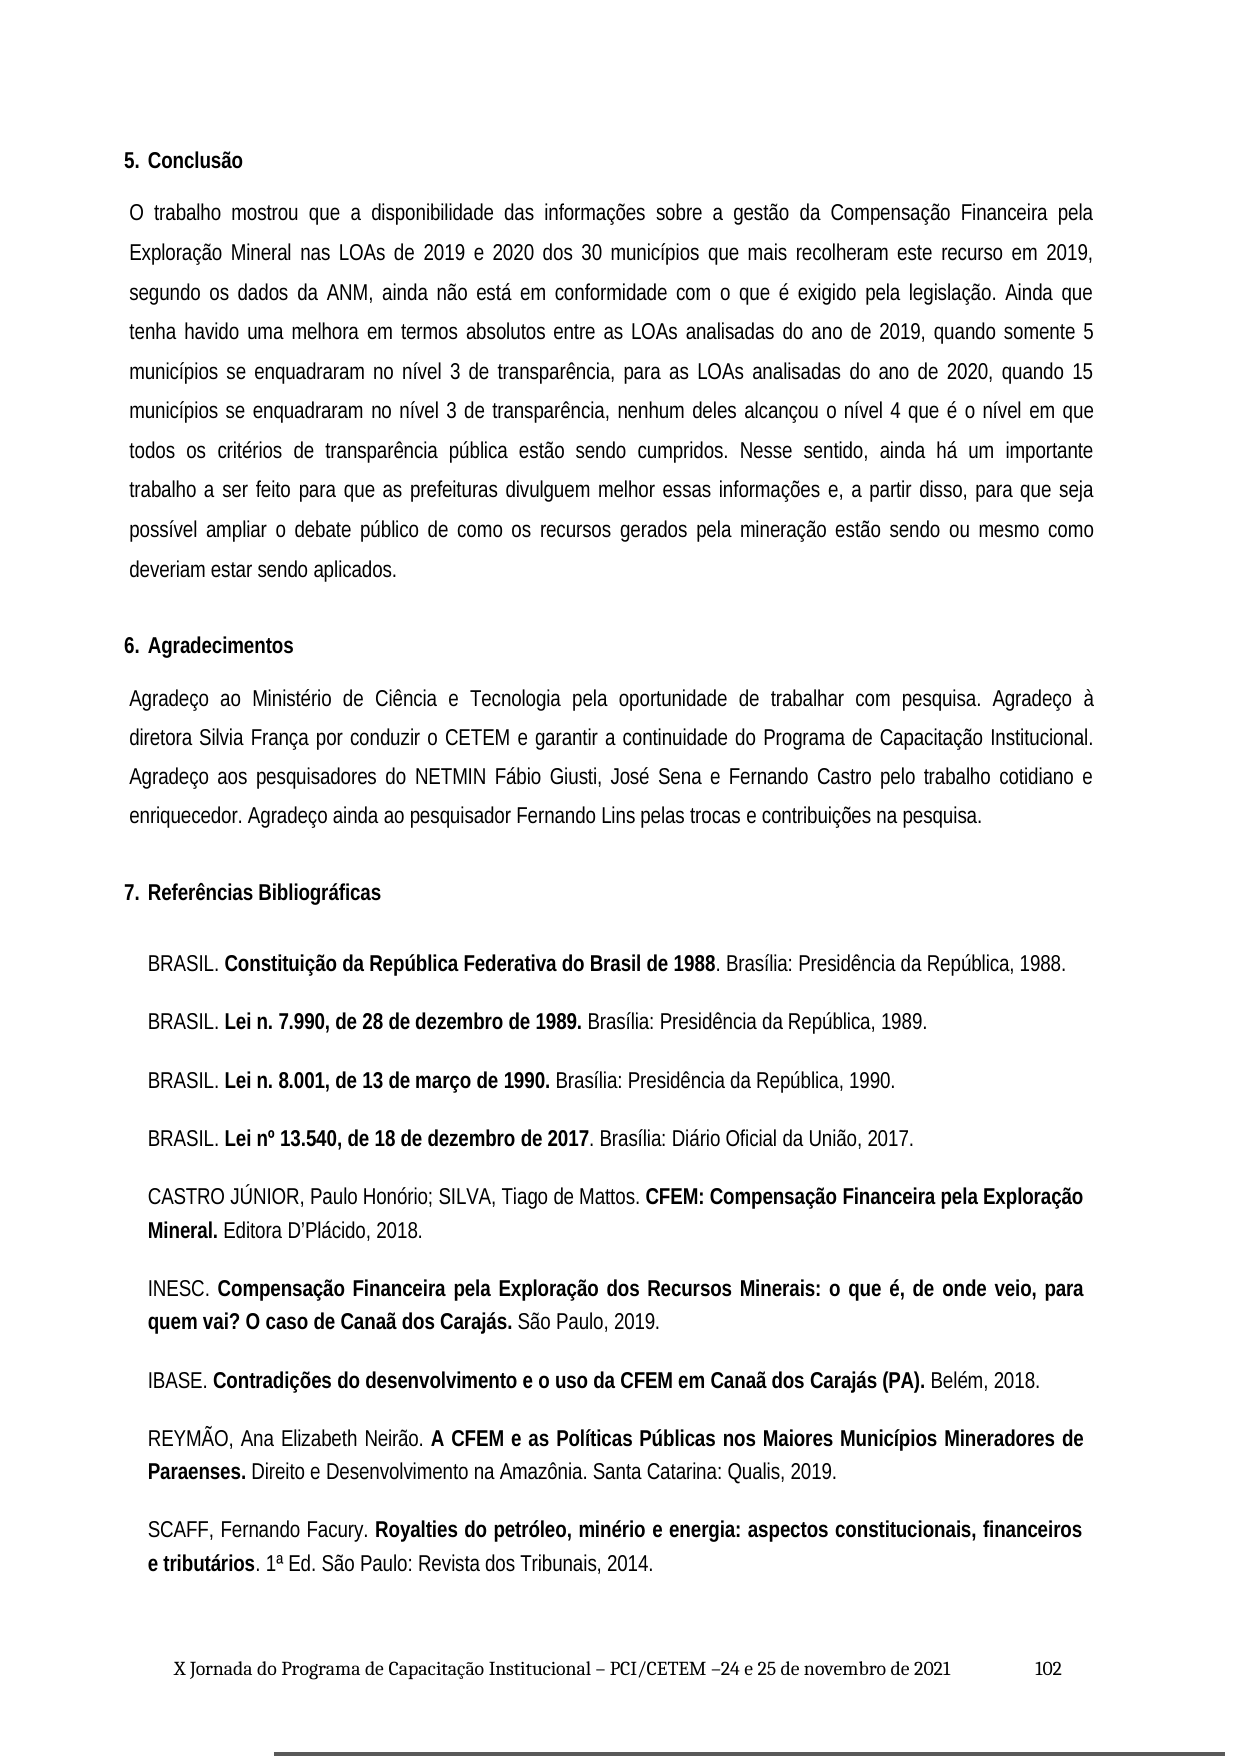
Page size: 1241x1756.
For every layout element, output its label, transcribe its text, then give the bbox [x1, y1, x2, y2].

text SCAFF, Fernando Facury. Royalties do petróleo, minério e energia: aspectos constitucionais, financeiros e tributários. 1ª Ed. São Paulo: Revista dos Tribunais, 2014. [148, 1516, 1092, 1576]
text REYMÃO, Ana Elizabeth Neirão. A CFEM e as Políticas Públicas nos Maiores Municípios Mineradores de Paraenses. Direito e Desenvolvimento na Amazônia. Santa Catarina: Qualis, 2019. [148, 1425, 1092, 1484]
text BRASIL. Constituição da República Federativa do Brasil de 1988. Brasília: Presidência da República, 1988. BRASIL. Lei n. 7.990, de 28 de dezembro de 1989. Brasília: Presidência da República, 1989. [148, 950, 1071, 1034]
text BRASIL. Lei n. 8.001, de 13 de março de 1990. Brasília: Presidência da República, 1990. BRASIL. Lei nº 13.540, de 18 de dezembro de 2017. Brasília: Diário Oficial da União, 2017. [148, 1067, 921, 1151]
text IBASE. Contradições do desenvolvimento e o uso da CFEM em Canaã dos Carajás (PA). Belém, 2018. [148, 1367, 1111, 1393]
text O trabalho mostrou que a disponibilidade das informações sobre a gestão da Compensação Financeira pela Exploração Mineral nas LOAs de 2019 e 2020 dos 30 municípios que mais recolheram este recurso em 2019, segundo os dados da ANM, ainda não está em conformidade com o que é exigido pela legislação. Ainda que tenha havido uma melhora em termos absolutos entre as LOAs analisadas do ano de 2019, quando somente 5 municípios se enquadraram no nível 3 de transparência, para as LOAs analisadas do ano de 2020, quando 15 municípios se enquadraram no nível 3 de transparência, nenhum deles alcançou o nível 4 que é o nível em que todos os critérios de transparência pública estão sendo cumpridos. Nesse sentido, ainda há um importante trabalho a ser feito para que as prefeituras divulguem melhor essas informações e, a partir disso, para que seja possível ampliar o debate público de como os recursos gerados pela mineração estão sendo ou mesmo como deveriam estar sendo aplicados. [129, 199, 1094, 582]
subtitle INESC. Compensação Financeira pela Exploração dos Recursos Minerais: o que é, de onde veio, para quem vai? O caso de Canaã dos Carajás. São Paulo, 2019. [148, 1275, 1111, 1335]
list Referências Bibliográficas [124, 879, 1111, 906]
list Conclusão [124, 147, 1111, 173]
text Agradeço ao Ministério de Ciência e Tecnologia pela oportunidade de trabalhar com pesquisa. Agradeço à diretora Silvia França por conduzir o CETEM e garantir a continuidade do Programa de Capacitação Institucional. Agradeço aos pesquisadores do NETMIN Fábio Giusti, José Sena e Fernando Castro pelo trabalho cotidiano e enriquecedor. Agradeço ainda ao pesquisador Fernando Lins pelas trocas e contribuições na pesquisa. [129, 684, 1094, 829]
text CASTRO JÚNIOR, Paulo Honório; SILVA, Tiago de Mattos. CFEM: Compensação Financeira pela Exploração Mineral. Editora D’Plácido, 2018. [148, 1183, 1092, 1243]
list Agradecimentos [124, 632, 1111, 659]
